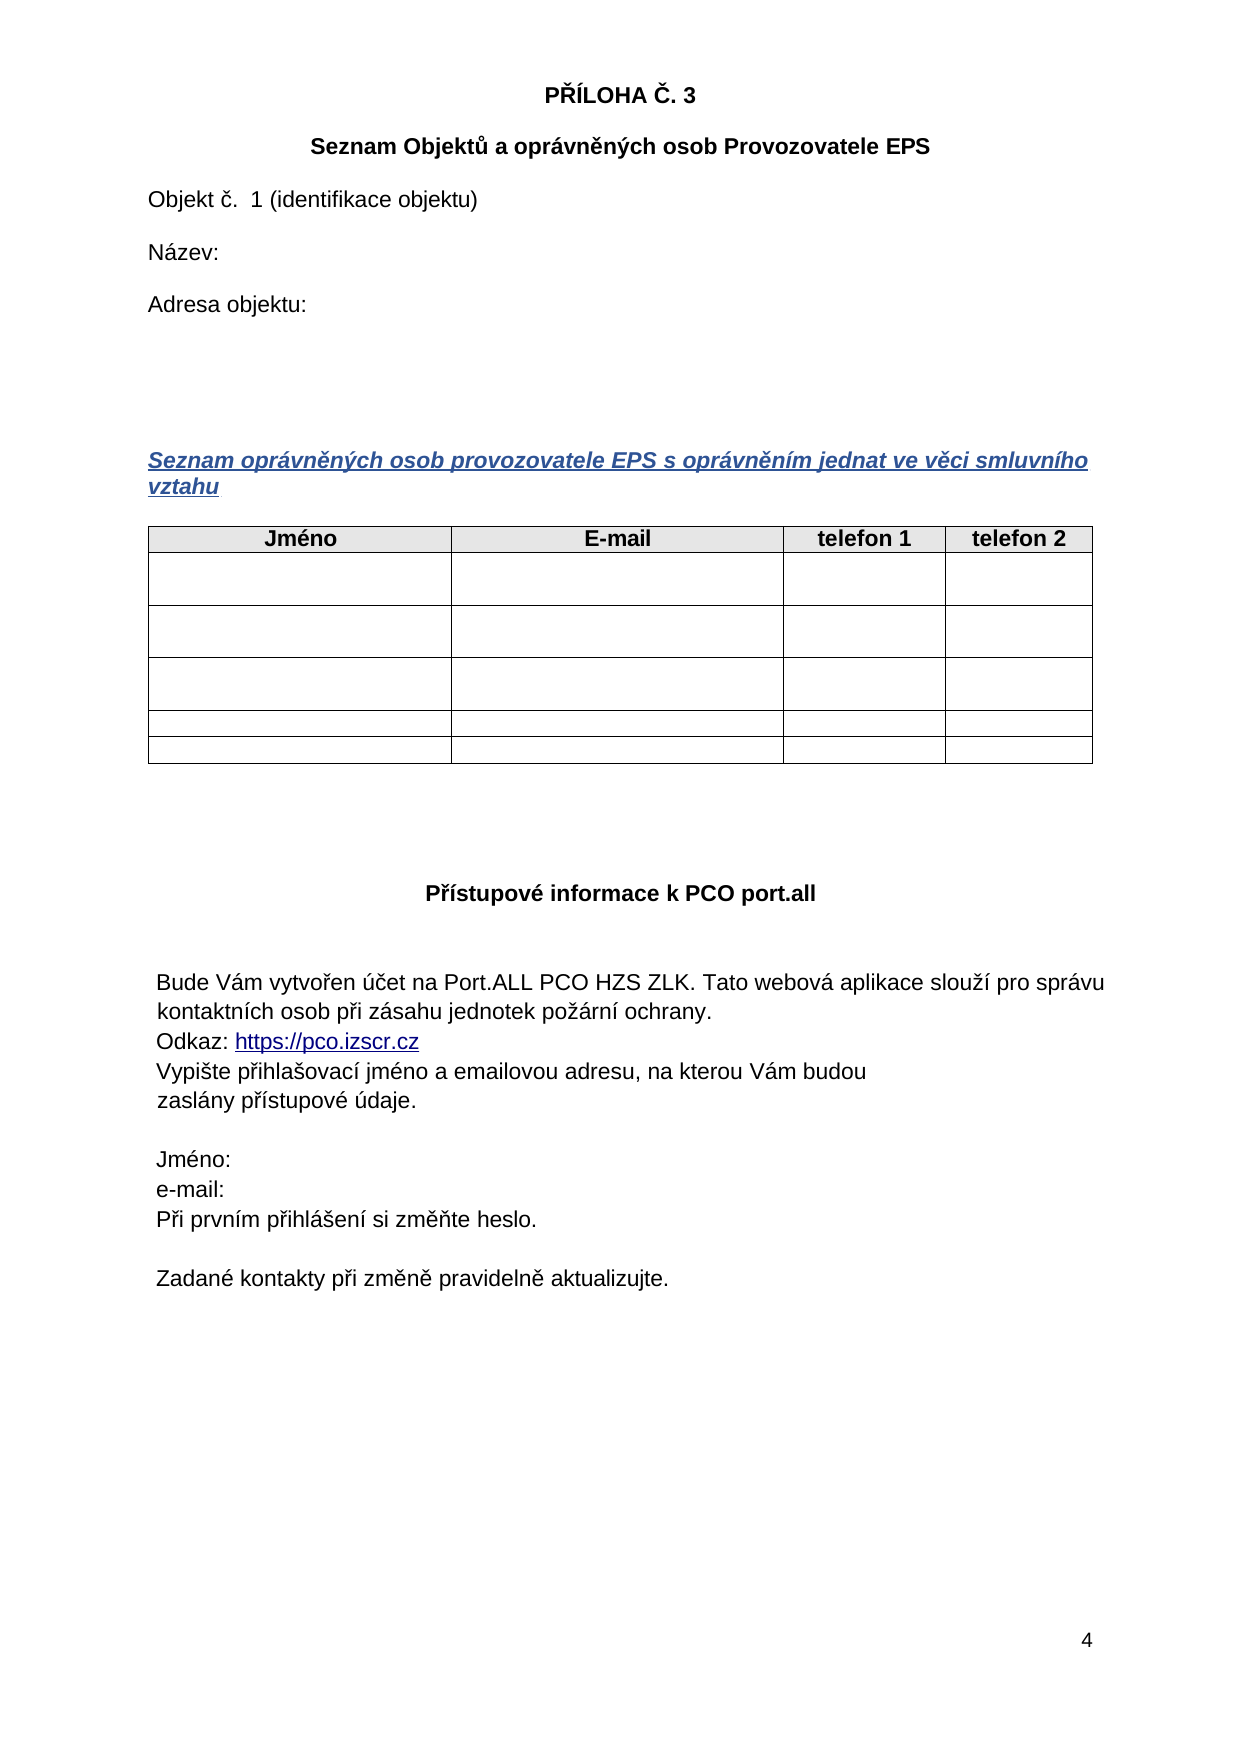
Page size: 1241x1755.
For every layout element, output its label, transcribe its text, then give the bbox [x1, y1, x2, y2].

text Při prvním přihlášení si změňte heslo. [156, 1206, 1137, 1232]
subtitle PŘÍLOHA Č. 3 [119, 82, 1122, 108]
subtitle Seznam Objektů a oprávněných osob Provozovatele EPS [151, 133, 1089, 159]
table_cell [452, 737, 783, 762]
table_cell [784, 553, 945, 605]
text vztahu [148, 473, 1137, 499]
table_cell [946, 711, 1092, 736]
table_cell [149, 606, 451, 657]
text Odkaz: https://pco.izscr.cz [156, 1028, 1137, 1054]
table_cell [452, 658, 783, 710]
table_cell [149, 553, 451, 605]
table_cell [149, 737, 451, 762]
table_cell [946, 606, 1092, 657]
table_cell [946, 658, 1092, 710]
text Adresa objektu: [148, 291, 1137, 318]
text Zadané kontakty při změně pravidelně aktualizujte. [156, 1265, 1137, 1292]
table_cell [946, 553, 1092, 605]
text Bude Vám vytvořen účet na Port.ALL PCO HZS ZLK. Tato webová aplikace slouží pro správu kontaktních osob při zásahu jednotek požární ochrany. [156, 969, 1137, 1024]
table_cell [784, 711, 945, 736]
table_cell [149, 711, 451, 736]
table_cell [452, 711, 783, 736]
table_cell [784, 606, 945, 657]
table_cell [784, 737, 945, 762]
table_cell [784, 658, 945, 710]
text Název: [148, 238, 1137, 265]
table_header telefon 2 [946, 527, 1092, 552]
table_cell [946, 737, 1092, 762]
table_header Jméno [149, 527, 451, 552]
table_cell [452, 606, 783, 657]
text Seznam oprávněných osob provozovatele EPS s oprávněním jednat ve věci smluvního [148, 447, 1137, 473]
subtitle Přístupové informace k PCO port.all [119, 880, 1122, 907]
table_cell [452, 553, 783, 605]
table_header E-mail [452, 527, 783, 552]
text e-mail: [156, 1176, 1137, 1202]
table_header telefon 1 [784, 527, 945, 552]
text Vypište přihlašovací jméno a emailovou adresu, na kterou Vám budou zaslány přístupové údaje. [156, 1058, 912, 1113]
text Objekt č. 1 (identifikace objektu) [148, 186, 1137, 212]
table_cell [149, 658, 451, 710]
text Jméno: [156, 1146, 1137, 1172]
